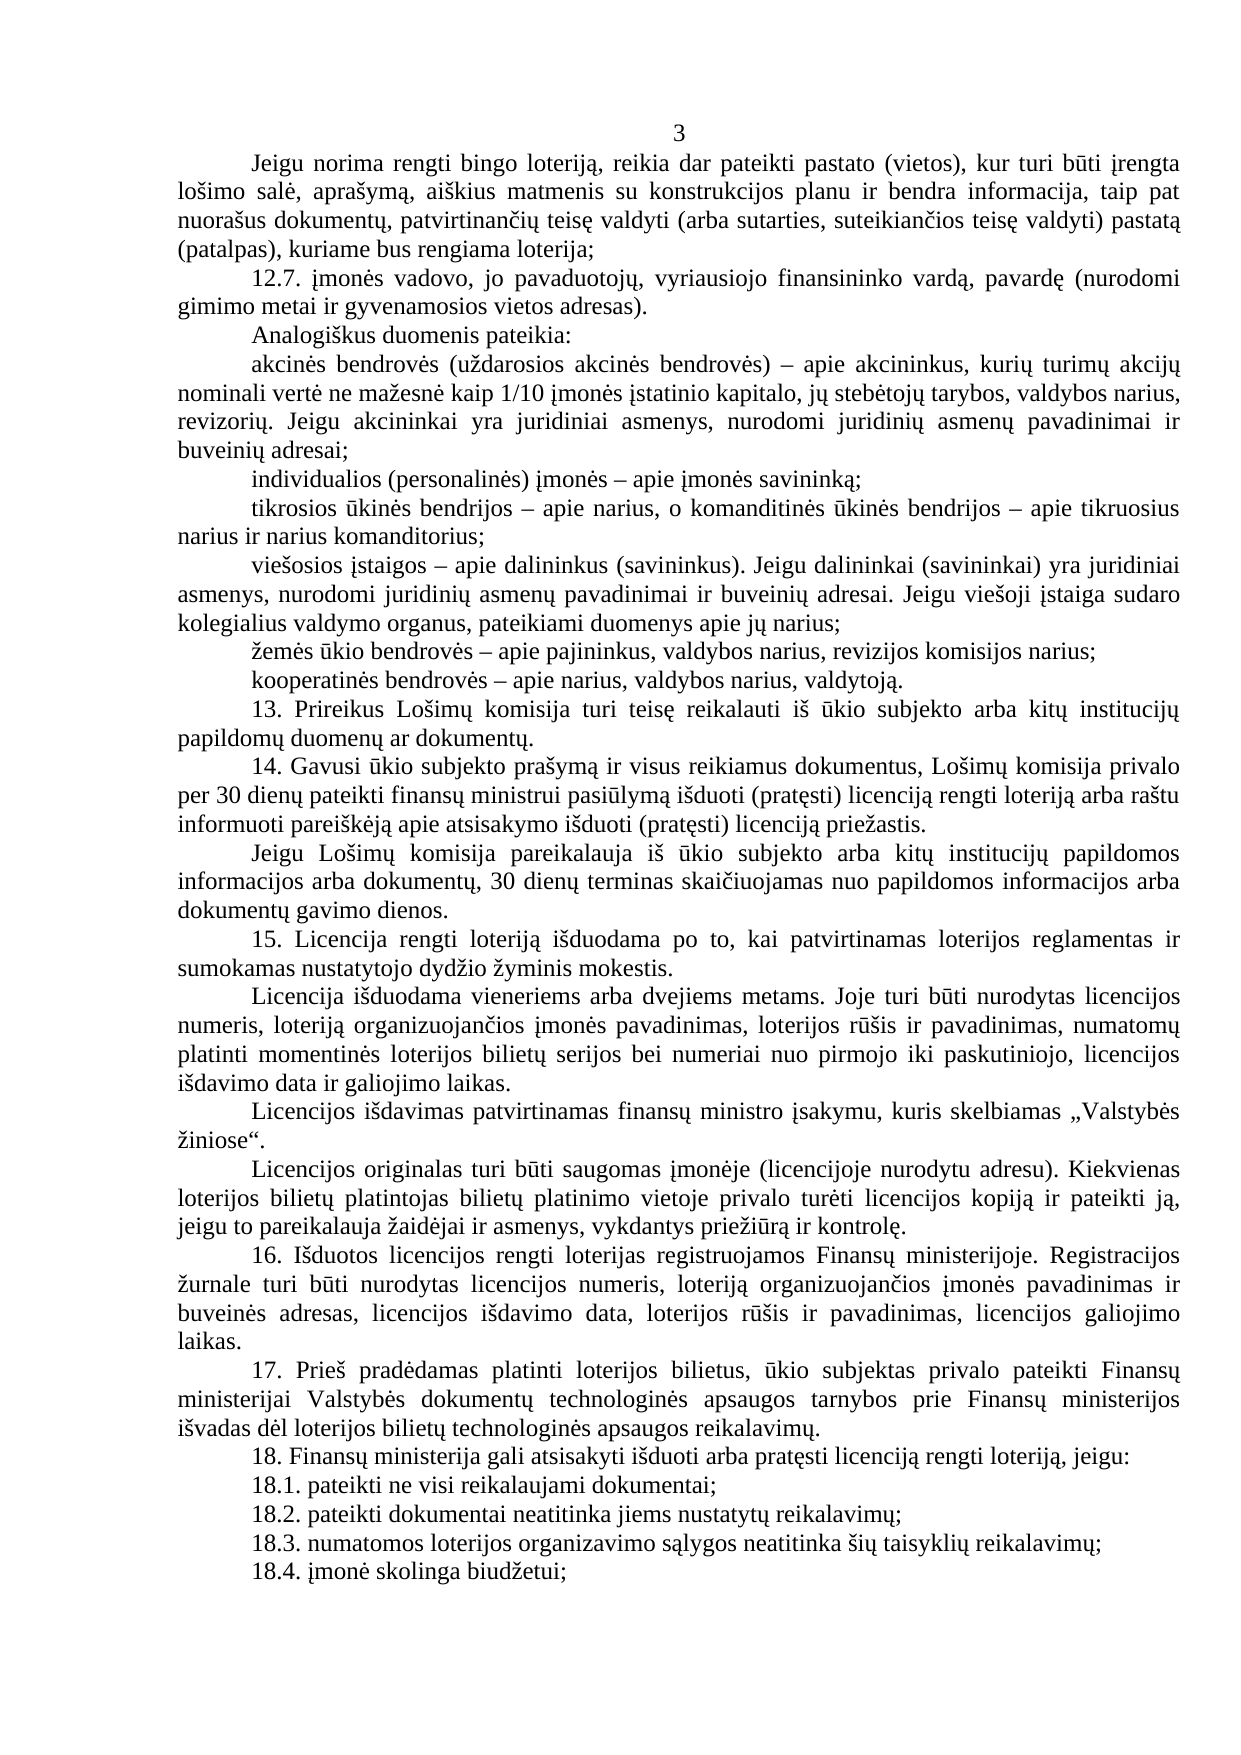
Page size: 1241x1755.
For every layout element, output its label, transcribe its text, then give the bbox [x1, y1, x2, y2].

text Jeigu norima rengti bingo loteriją, reikia dar pateikti pastato (vietos), kur turi būti įrengta lošimo salė, aprašymą, aiškius matmenis su konstrukcijos planu ir bendra informacija, taip pat nuorašus dokumentų, patvirtinančių teisę valdyti (arba sutarties, suteikiančios teisę valdyti) pastatą (patalpas), kuriame bus rengiama loterija; [177, 148, 1181, 263]
text 15. Licencija rengti loteriją išduodama po to, kai patvirtinamas loterijos reglamentas ir sumokamas nustatytojo dydžio žyminis mokestis. [177, 924, 1181, 981]
text žemės ūkio bendrovės – apie pajininkus, valdybos narius, revizijos komisijos narius; [177, 636, 1181, 665]
text 18.2. pateikti dokumentai neatitinka jiems nustatytų reikalavimų; [177, 1499, 1181, 1528]
text individualios (personalinės) įmonės – apie įmonės savininką; [177, 464, 1181, 493]
text 13. Prireikus Lošimų komisija turi teisę reikalauti iš ūkio subjekto arba kitų institucijų papildomų duomenų ar dokumentų. [177, 694, 1181, 751]
text 16. Išduotos licencijos rengti loterijas registruojamos Finansų ministerijoje. Registracijos žurnale turi būti nurodytas licencijos numeris, loteriją organizuojančios įmonės pavadinimas ir buveinės adresas, licencijos išdavimo data, loterijos rūšis ir pavadinimas, licencijos galiojimo laikas. [177, 1240, 1181, 1355]
text 14. Gavusi ūkio subjekto prašymą ir visus reikiamus dokumentus, Lošimų komisija privalo per 30 dienų pateikti finansų ministrui pasiūlymą išduoti (pratęsti) licenciją rengti loteriją arba raštu informuoti pareiškėją apie atsisakymo išduoti (pratęsti) licenciją priežastis. [177, 751, 1181, 838]
text 17. Prieš pradėdamas platinti loterijos bilietus, ūkio subjektas privalo pateikti Finansų ministerijai Valstybės dokumentų technologinės apsaugos tarnybos prie Finansų ministerijos išvadas dėl loterijos bilietų technologinės apsaugos reikalavimų. [177, 1355, 1181, 1441]
text 18.3. numatomos loterijos organizavimo sąlygos neatitinka šių taisyklių reikalavimų; [177, 1528, 1181, 1556]
text 18.4. įmonė skolinga biudžetui; [177, 1556, 1181, 1585]
text akcinės bendrovės (uždarosios akcinės bendrovės) – apie akcininkus, kurių turimų akcijų nominali vertė ne mažesnė kaip 1/10 įmonės įstatinio kapitalo, jų stebėtojų tarybos, valdybos narius, revizorių. Jeigu akcininkai yra juridiniai asmenys, nurodomi juridinių asmenų pavadinimai ir buveinių adresai; [177, 349, 1181, 464]
text Licencijos originalas turi būti saugomas įmonėje (licencijoje nurodytu adresu). Kiekvienas loterijos bilietų platintojas bilietų platinimo vietoje privalo turėti licencijos kopiją ir pateikti ją, jeigu to pareikalauja žaidėjai ir asmenys, vykdantys priežiūrą ir kontrolę. [177, 1154, 1181, 1240]
text Jeigu Lošimų komisija pareikalauja iš ūkio subjekto arba kitų institucijų papildomos informacijos arba dokumentų, 30 dienų terminas skaičiuojamas nuo papildomos informacijos arba dokumentų gavimo dienos. [177, 838, 1181, 924]
text 18. Finansų ministerija gali atsisakyti išduoti arba pratęsti licenciją rengti loteriją, jeigu: [177, 1441, 1181, 1470]
text kooperatinės bendrovės – apie narius, valdybos narius, valdytoją. [177, 665, 1181, 694]
text Analogiškus duomenis pateikia: [177, 320, 1181, 349]
text tikrosios ūkinės bendrijos – apie narius, o komanditinės ūkinės bendrijos – apie tikruosius narius ir narius komanditorius; [177, 493, 1181, 550]
text viešosios įstaigos – apie dalininkus (savininkus). Jeigu dalininkai (savininkai) yra juridiniai asmenys, nurodomi juridinių asmenų pavadinimai ir buveinių adresai. Jeigu viešoji įstaiga sudaro kolegialius valdymo organus, pateikiami duomenys apie jų narius; [177, 550, 1181, 636]
text 12.7. įmonės vadovo, jo pavaduotojų, vyriausiojo finansininko vardą, pavardę (nurodomi gimimo metai ir gyvenamosios vietos adresas). [177, 263, 1181, 320]
text Licencija išduodama vieneriems arba dvejiems metams. Joje turi būti nurodytas licencijos numeris, loteriją organizuojančios įmonės pavadinimas, loterijos rūšis ir pavadinimas, numatomų platinti momentinės loterijos bilietų serijos bei numeriai nuo pirmojo iki paskutiniojo, licencijos išdavimo data ir galiojimo laikas. [177, 981, 1181, 1096]
text 18.1. pateikti ne visi reikalaujami dokumentai; [177, 1470, 1181, 1499]
text Licencijos išdavimas patvirtinamas finansų ministro įsakymu, kuris skelbiamas „Valstybės žiniose“. [177, 1096, 1181, 1154]
